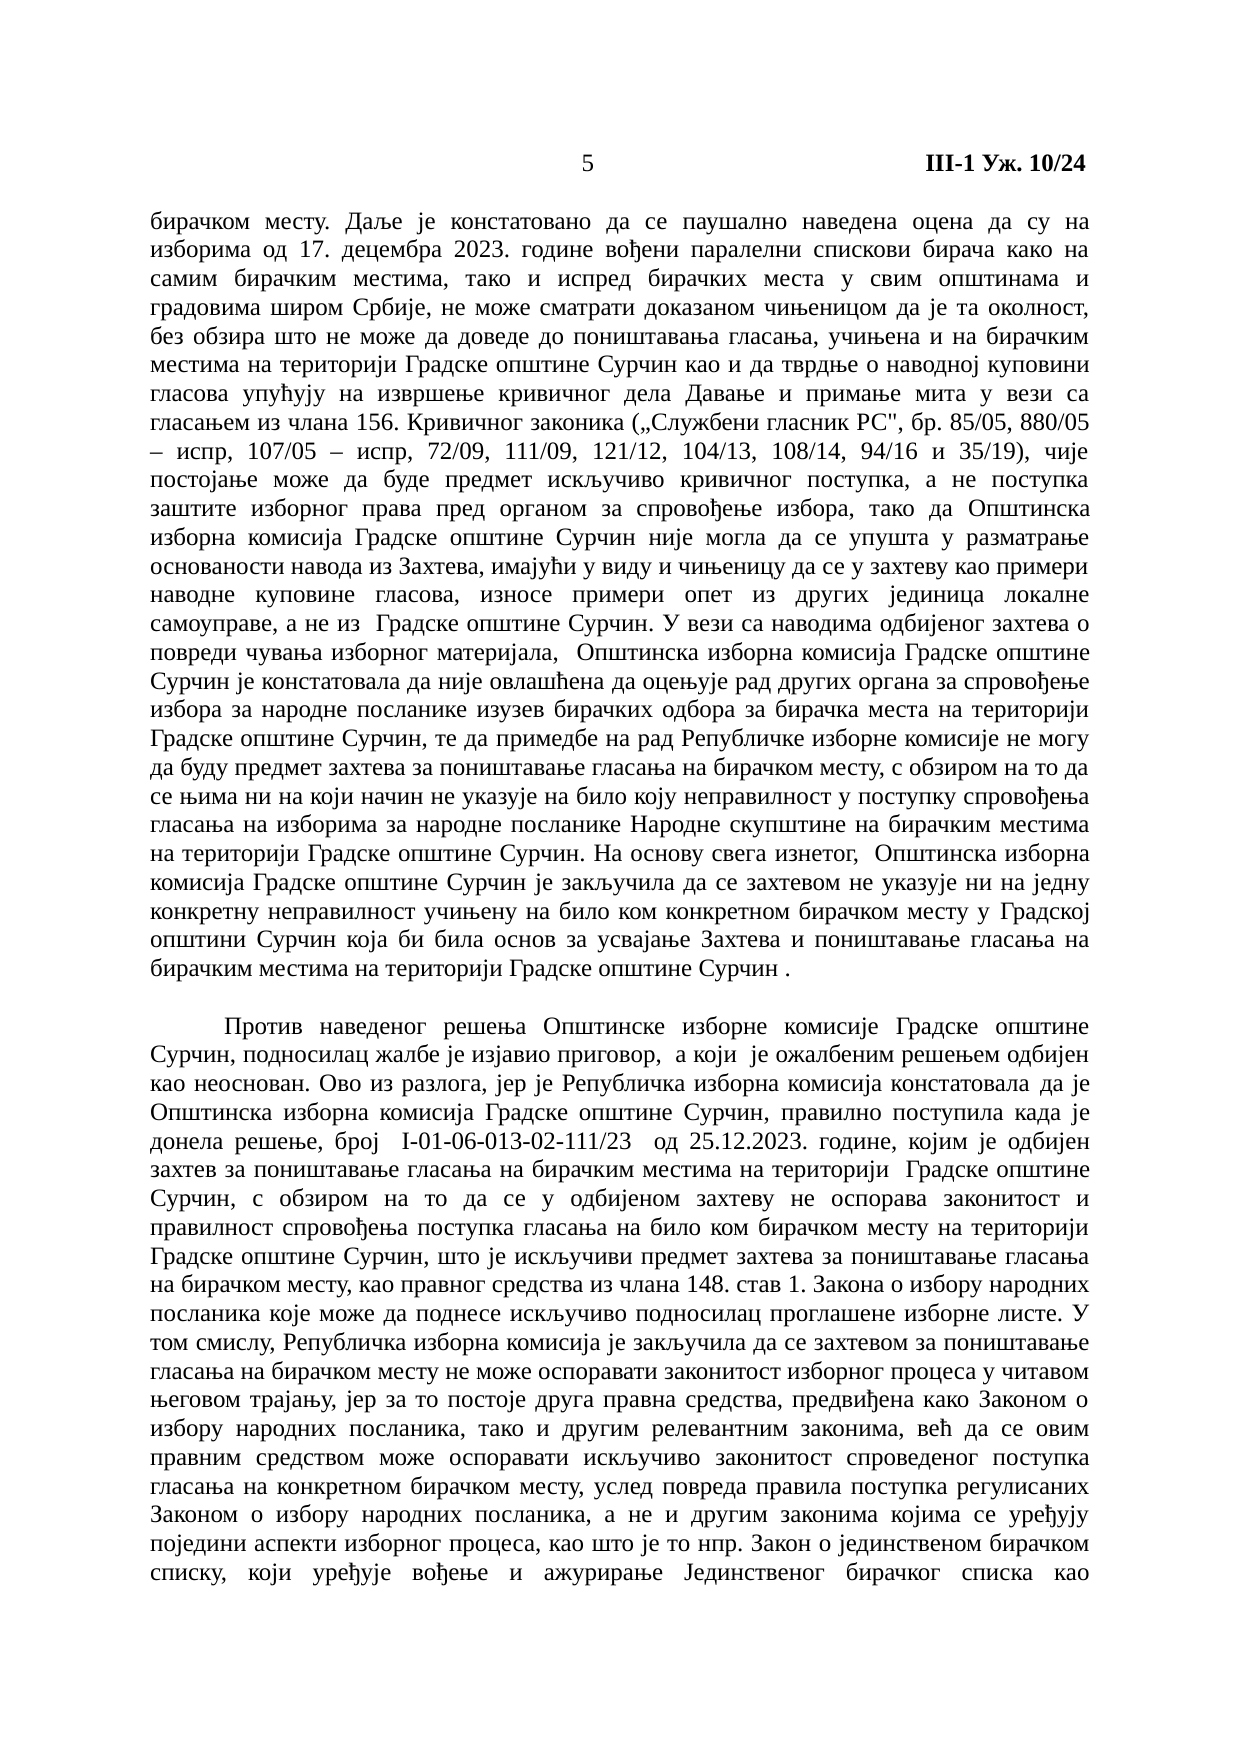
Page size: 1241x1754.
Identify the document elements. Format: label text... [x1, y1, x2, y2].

text Против наведеног решења Општинске изборне комисије Градске општине Сурчин, подносилац жалбе је изјавио приговор, а који је ожалбеним решењем одбијен као неоснован. Ово из разлога, јер је Републичка изборна комисија констатовала да је Општинска изборна комисија Градске општине Сурчин, правилно поступила када је донела решење, број I-01-06-013-02-111/23 од 25.12.2023. године, којим је одбијен захтев за поништавање гласања на бирачким местима на територији Градске општине Сурчин, с обзиром на то да се у одбијеном захтеву не оспорава законитост и правилност спровођења поступка гласања на било ком бирачком месту на територији Градске општине Сурчин, што је искључиви предмет захтева за поништавање гласања на бирачком месту, као правног средства из члана 148. став 1. Закона о избору народних посланика које може да поднесе искључиво подносилац проглашене изборне листе. У том смислу, Републичка изборна комисија је закључила да се захтевом за поништавање гласања на бирачком месту не може оспоравати законитост изборног процеса у читавом његовом трајању, јер за то постоје друга правна средства, предвиђена како Законом о избору народних посланика, тако и другим релевантним законима, већ да се овим правним средством може оспоравати искључиво законитост спроведеног поступка гласања на конкретном бирачком месту, услед повреда правила поступка регулисаних Законом о избору народних посланика, а не и другим законима којима се уређују поједини аспекти изборног процеса, као што је то нпр. Закон о јединственом бирачком списку, који уређује вођење и ажурирање Јединственог бирачког списка као [150, 1011, 1090, 1586]
text бирачком месту. Даље је констатовано да се паушално наведена оцена да су на изборима од 17. децембра 2023. године вођени паралелни спискови бирача како на самим бирачким местима, тако и испред бирачких места у свим општинама и градовима широм Србије, не може сматрати доказаном чињеницом да је та околност, без обзира што не може да доведе до поништавања гласања, учињена и на бирачким местима на територији Градске општине Сурчин као и да тврдње о наводној куповини гласова упућују на извршење кривичног дела Давање и примање мита у вези са гласањем из члана 156. Кривичног законика („Службени гласник РС", бр. 85/05, 880/05 – испр, 107/05 – испр, 72/09, 111/09, 121/12, 104/13, 108/14, 94/16 и 35/19), чије постојање може да буде предмет искључиво кривичног поступка, а не поступка заштите изборног права пред органом за спровођење избора, тако да Општинска изборна комисија Градске општине Сурчин није могла да се упушта у разматрање основаности навода из Захтева, имајући у виду и чињеницу да се у захтеву као примери наводне куповине гласова, износе примери опет из других јединица локалне самоуправе, а не из Градске општине Сурчин. У вези са наводима одбијеног захтева о повреди чувања изборног материјала, Општинска изборна комисија Градске општине Сурчин је констатовала да није овлашћена да оцењује рад других органа за спровођење избора за народне посланике изузев бирачких одбора за бирачка места на територији Градске општине Сурчин, те да примедбе на рад Републичке изборне комисије не могу да буду предмет захтева за поништавање гласања на бирачком месту, с обзиром на то да се њима ни на који начин не указује на било коју неправилност у поступку спровођења гласања на изборима за народне посланике Народне скупштине на бирачким местима на територији Градске општине Сурчин. На основу свега изнетог, Општинска изборна комисија Градске општине Сурчин је закључила да се захтевом не указује ни на једну конкретну неправилност учињену на било ком конкретном бирачком месту у Градској општини Сурчин која би била основ за усвајање Захтева и поништавање гласања на бирачким местима на територији Градске општине Сурчин . [150, 206, 1090, 982]
